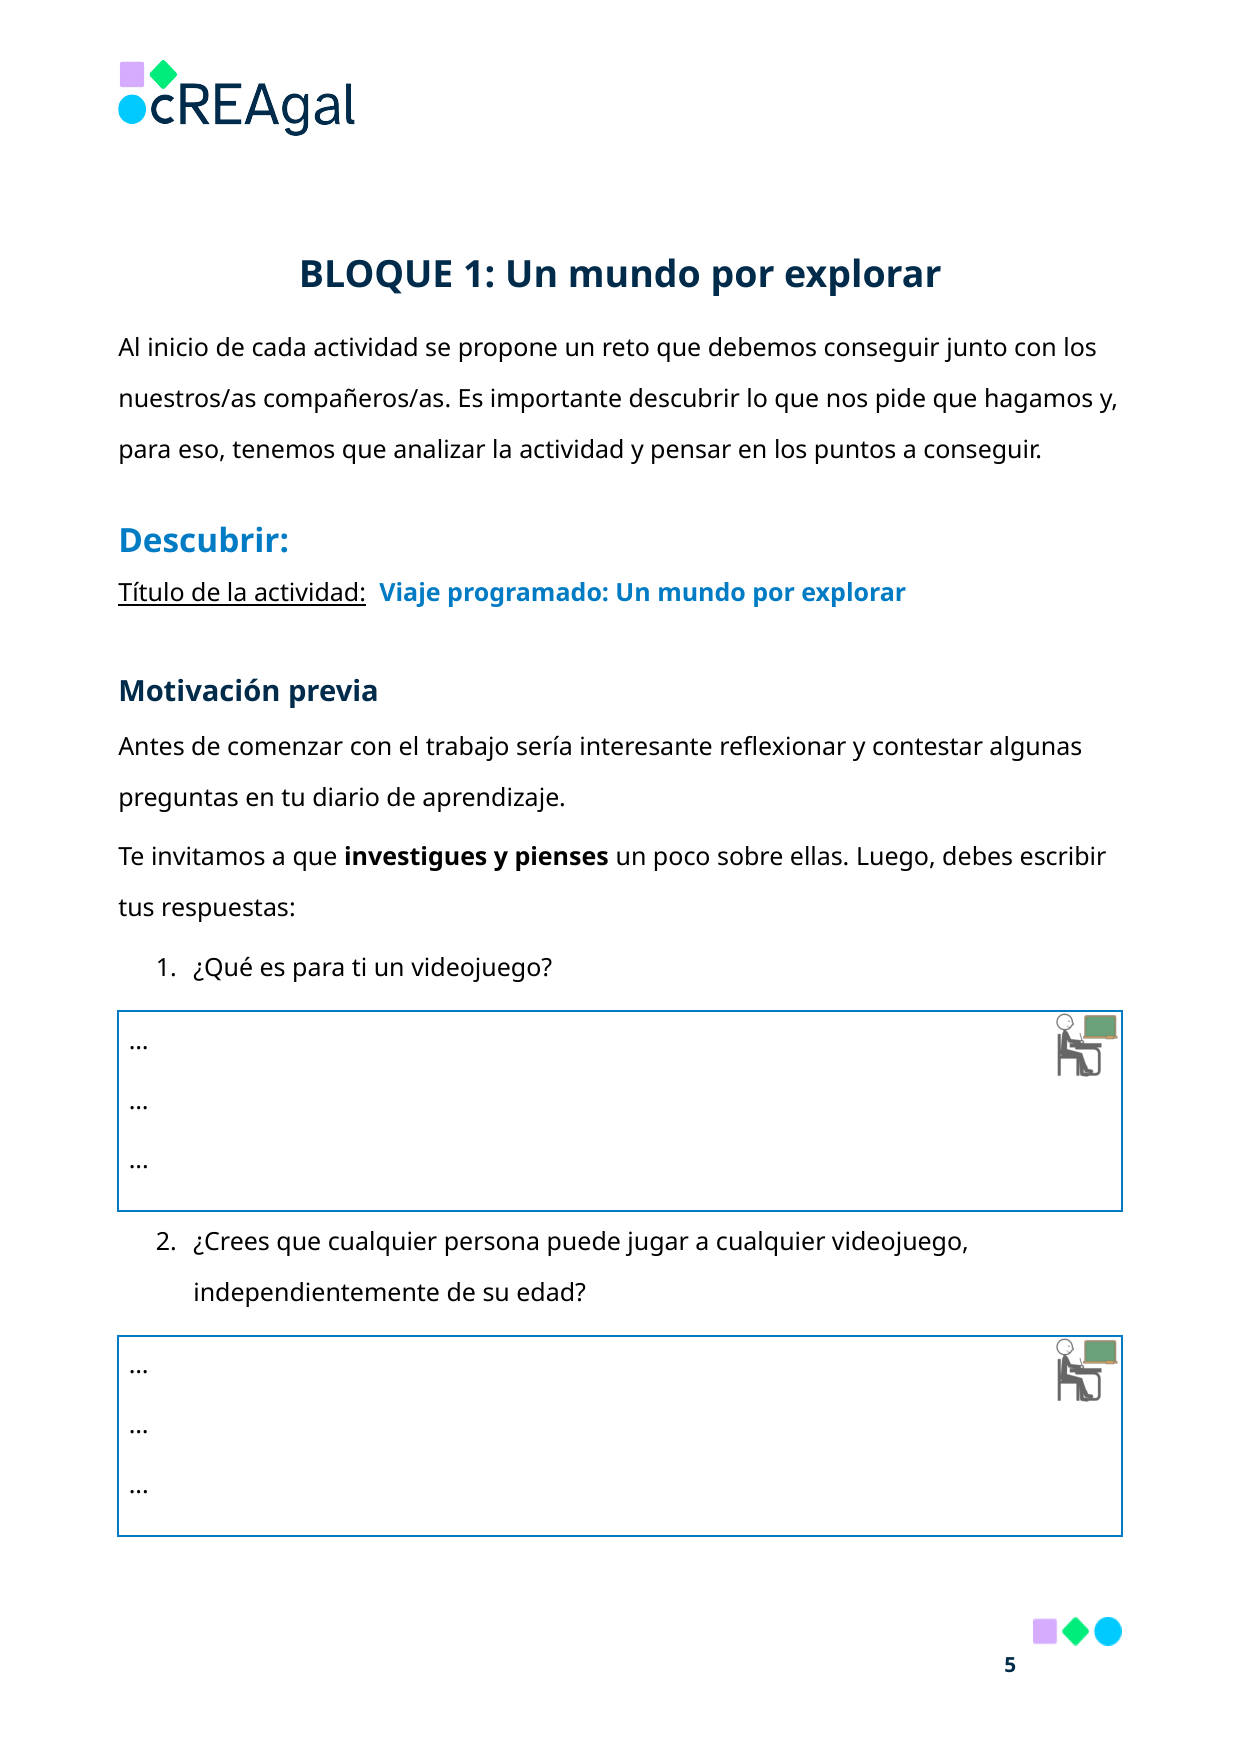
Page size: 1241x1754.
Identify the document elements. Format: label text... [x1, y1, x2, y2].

table_header … … ... [119, 1337, 1121, 1534]
subtitle BLOQUE 1: Un mundo por explorar [118, 247, 1122, 298]
subtitle Descubrir: [118, 516, 1122, 562]
text Antes de comenzar con el trabajo sería interesante reflexionar y contestar algunas preguntas en tu diario de aprendizaje. [118, 728, 1122, 813]
picture [1112, 1617, 1122, 1628]
text Al inicio de cada actividad se propone un reto que debemos conseguir junto con los nuestros/as compañeros/as. Es importante descubrir lo que nos pide que hagamos y, para eso, tenemos que analizar la actividad y pensar en los puntos a conseguir. [118, 329, 1122, 466]
list ¿Qué es para ti un videojuego? [156, 950, 1122, 984]
picture [118, 60, 355, 136]
subtitle Motivación previa [118, 670, 1122, 710]
table_header … … ... [119, 1012, 1121, 1210]
text Título de la actividad: Viaje programado: Un mundo por explorar [118, 575, 1122, 609]
list ¿Crees que cualquier persona puede jugar a cualquier videojuego, independientemente de su edad? [156, 1224, 1122, 1309]
text Te invitamos a que investigues y pienses un poco sobre ellas. Luego, debes escribir tus respuestas: [118, 839, 1122, 924]
picture [1033, 1617, 1105, 1646]
picture [1111, 1634, 1122, 1646]
